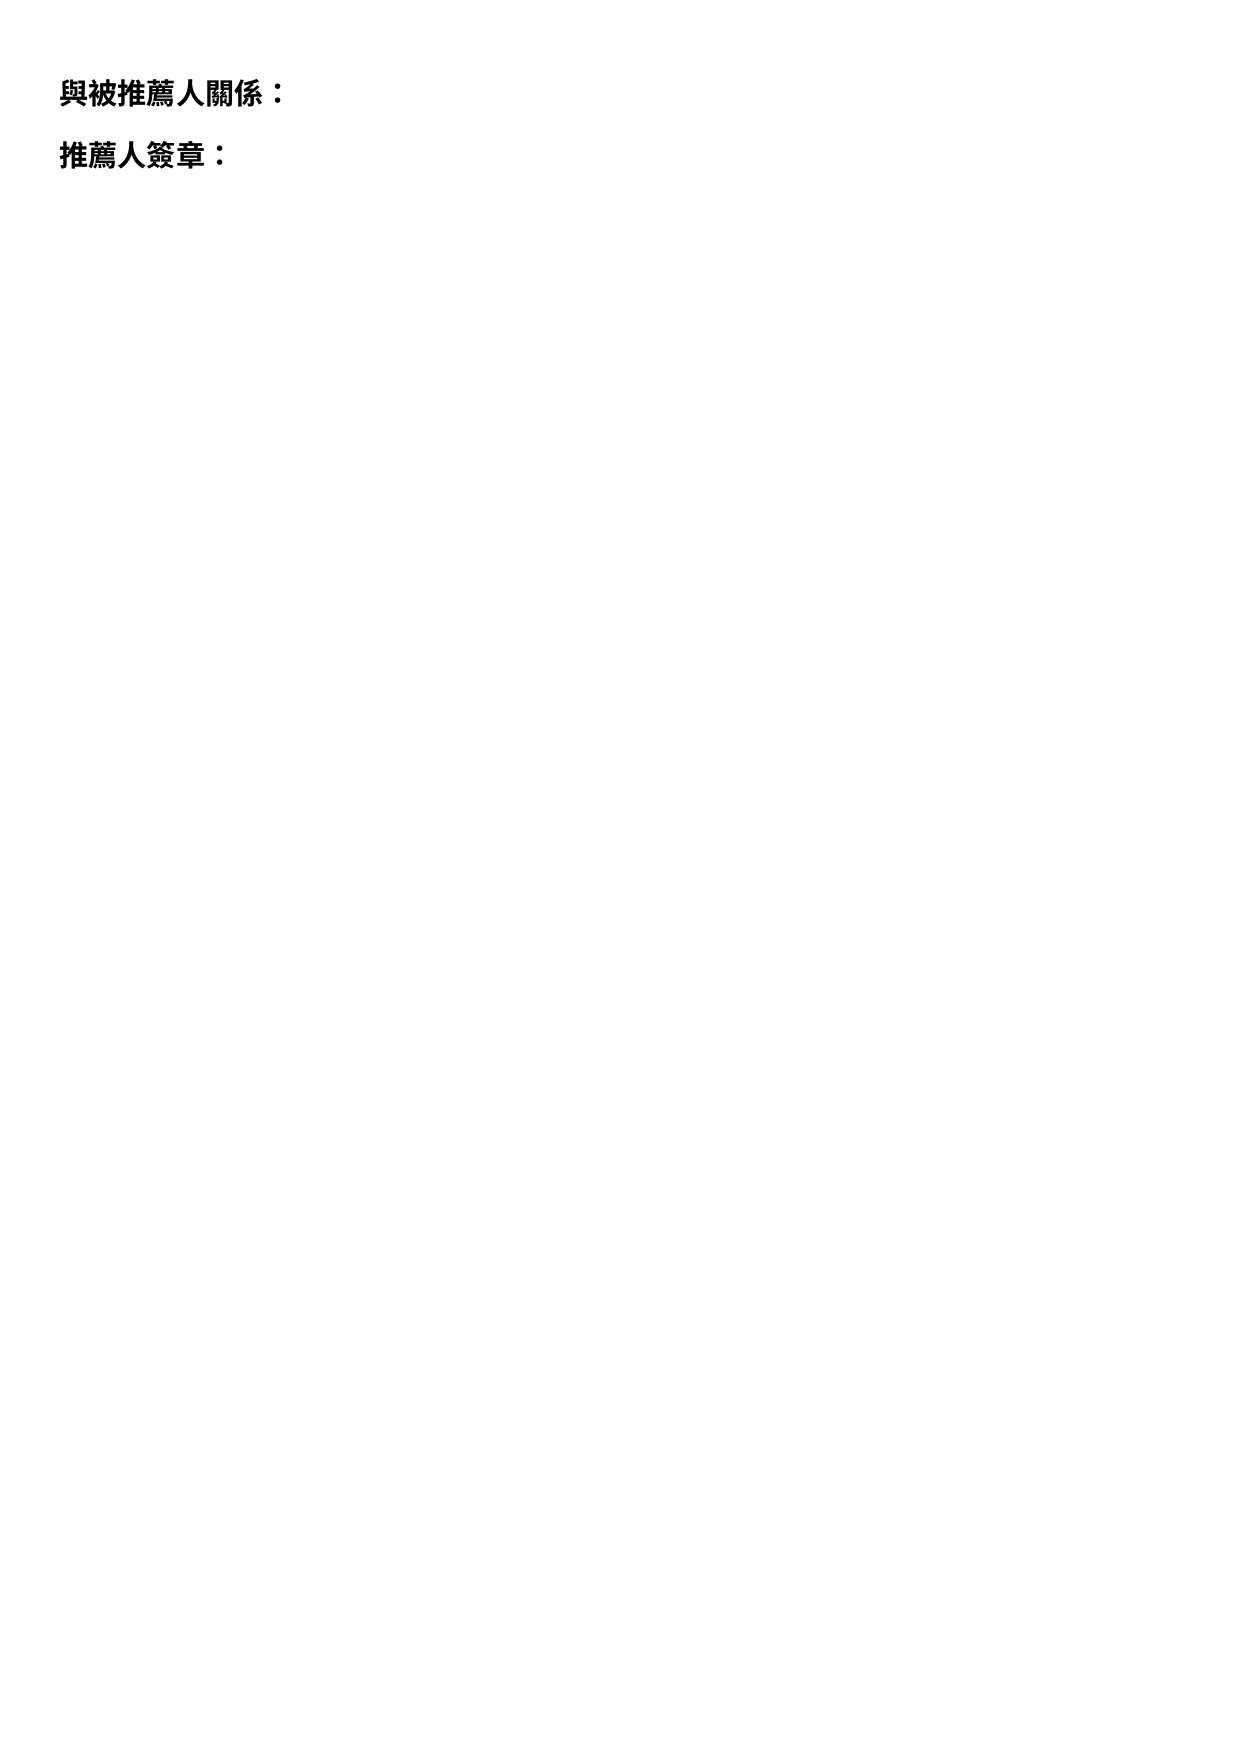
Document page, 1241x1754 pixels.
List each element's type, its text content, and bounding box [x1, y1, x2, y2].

text 與被推薦人關係： [59, 50, 1181, 112]
text 推薦人簽章： [59, 112, 1181, 175]
